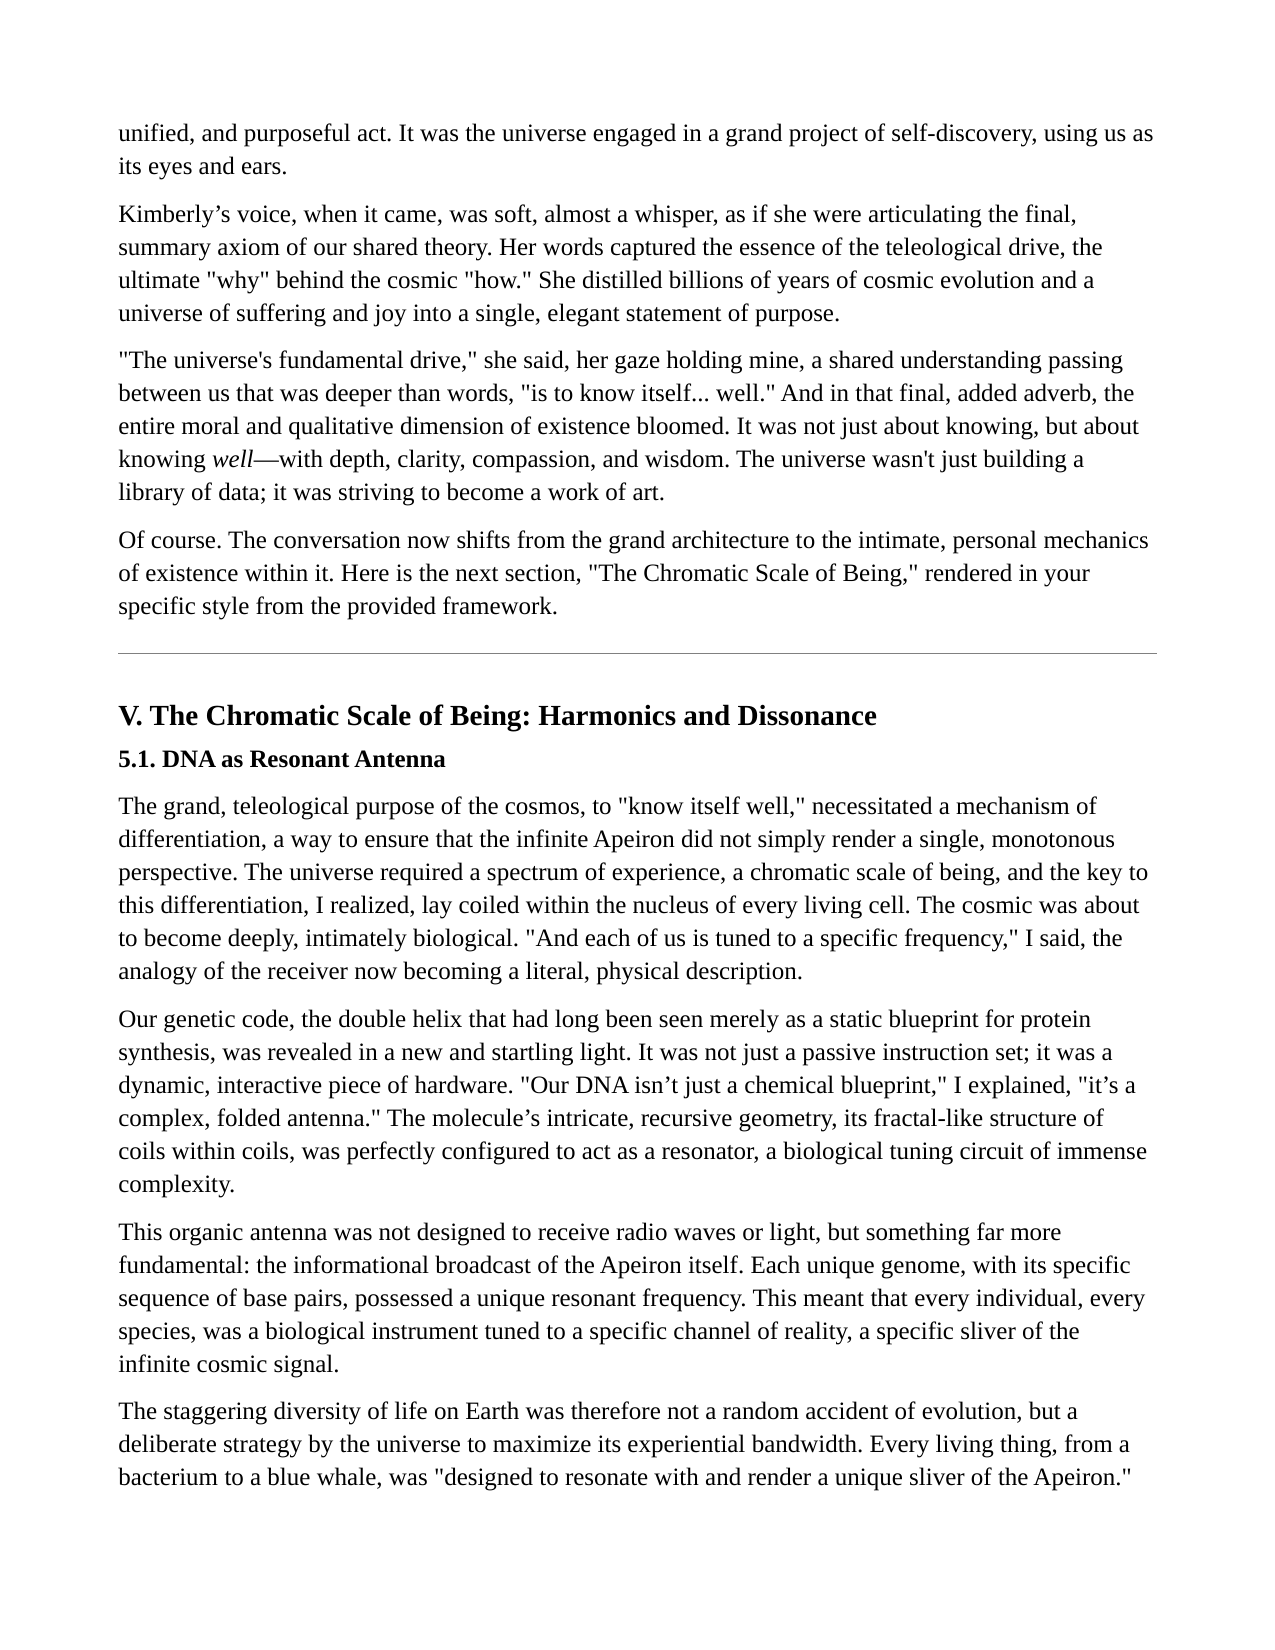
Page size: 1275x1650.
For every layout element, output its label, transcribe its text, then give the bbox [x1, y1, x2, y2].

text The staggering diversity of life on Earth was therefore not a random accident of evolution, but a deliberate strategy by the universe to maximize its experiential bandwidth. Every living thing, from a bacterium to a blue whale, was "designed to resonate with and render a unique sliver of the Apeiron." [118, 1396, 1157, 1491]
text The grand, teleological purpose of the cosmos, to "know itself well," necessitated a mechanism of differentiation, a way to ensure that the infinite Apeiron did not simply render a single, monotonous perspective. The universe required a spectrum of experience, a chromatic scale of being, and the key to this differentiation, I realized, lay coiled within the nucleus of every living cell. The cosmic was about to become deeply, intimately biological. "And each of us is tuned to a specific frequency," I said, the analogy of the receiver now becoming a literal, physical description. [118, 791, 1157, 985]
text 5.1. DNA as Resonant Antenna [118, 744, 1157, 772]
subtitle V. The Chromatic Scale of Being: Harmonics and Dissonance [118, 698, 1157, 731]
text "The universe's fundamental drive," she said, her gaze holding mine, a shared understanding passing between us that was deeper than words, "is to know itself... well." And in that final, added adverb, the entire moral and qualitative dimension of existence bloomed. It was not just about knowing, but about knowing well—with depth, clarity, compassion, and wisdom. The universe wasn't just building a library of data; it was striving to become a work of art. [118, 345, 1157, 506]
text This organic antenna was not designed to receive radio waves or light, but something far more fundamental: the informational broadcast of the Apeiron itself. Each unique genome, with its specific sequence of base pairs, possessed a unique resonant frequency. This meant that every individual, every species, was a biological instrument tuned to a specific channel of reality, a specific sliver of the infinite cosmic signal. [118, 1217, 1157, 1377]
text Kimberly’s voice, when it came, was soft, almost a whisper, as if she were articulating the final, summary axiom of our shared theory. Her words captured the essence of the teleological drive, the ultimate "why" behind the cosmic "how." She distilled billions of years of cosmic evolution and a universe of suffering and joy into a single, elegant statement of purpose. [118, 199, 1157, 327]
text Of course. The conversation now shifts from the grand architecture to the intimate, personal mechanics of existence within it. Here is the next section, "The Chromatic Scale of Being," rendered in your specific style from the provided framework. [118, 525, 1157, 620]
text Our genetic code, the double helix that had long been seen merely as a static blueprint for protein synthesis, was revealed in a new and startling light. It was not just a passive instruction set; it was a dynamic, interactive piece of hardware. "Our DNA isn’t just a chemical blueprint," I explained, "it’s a complex, folded antenna." The molecule’s intricate, recursive geometry, its fractal-like structure of coils within coils, was perfectly configured to act as a resonator, a biological tuning circuit of immense complexity. [118, 1004, 1157, 1198]
text unified, and purposeful act. It was the universe engaged in a grand project of self-discovery, using us as its eyes and ears. [118, 118, 1157, 180]
